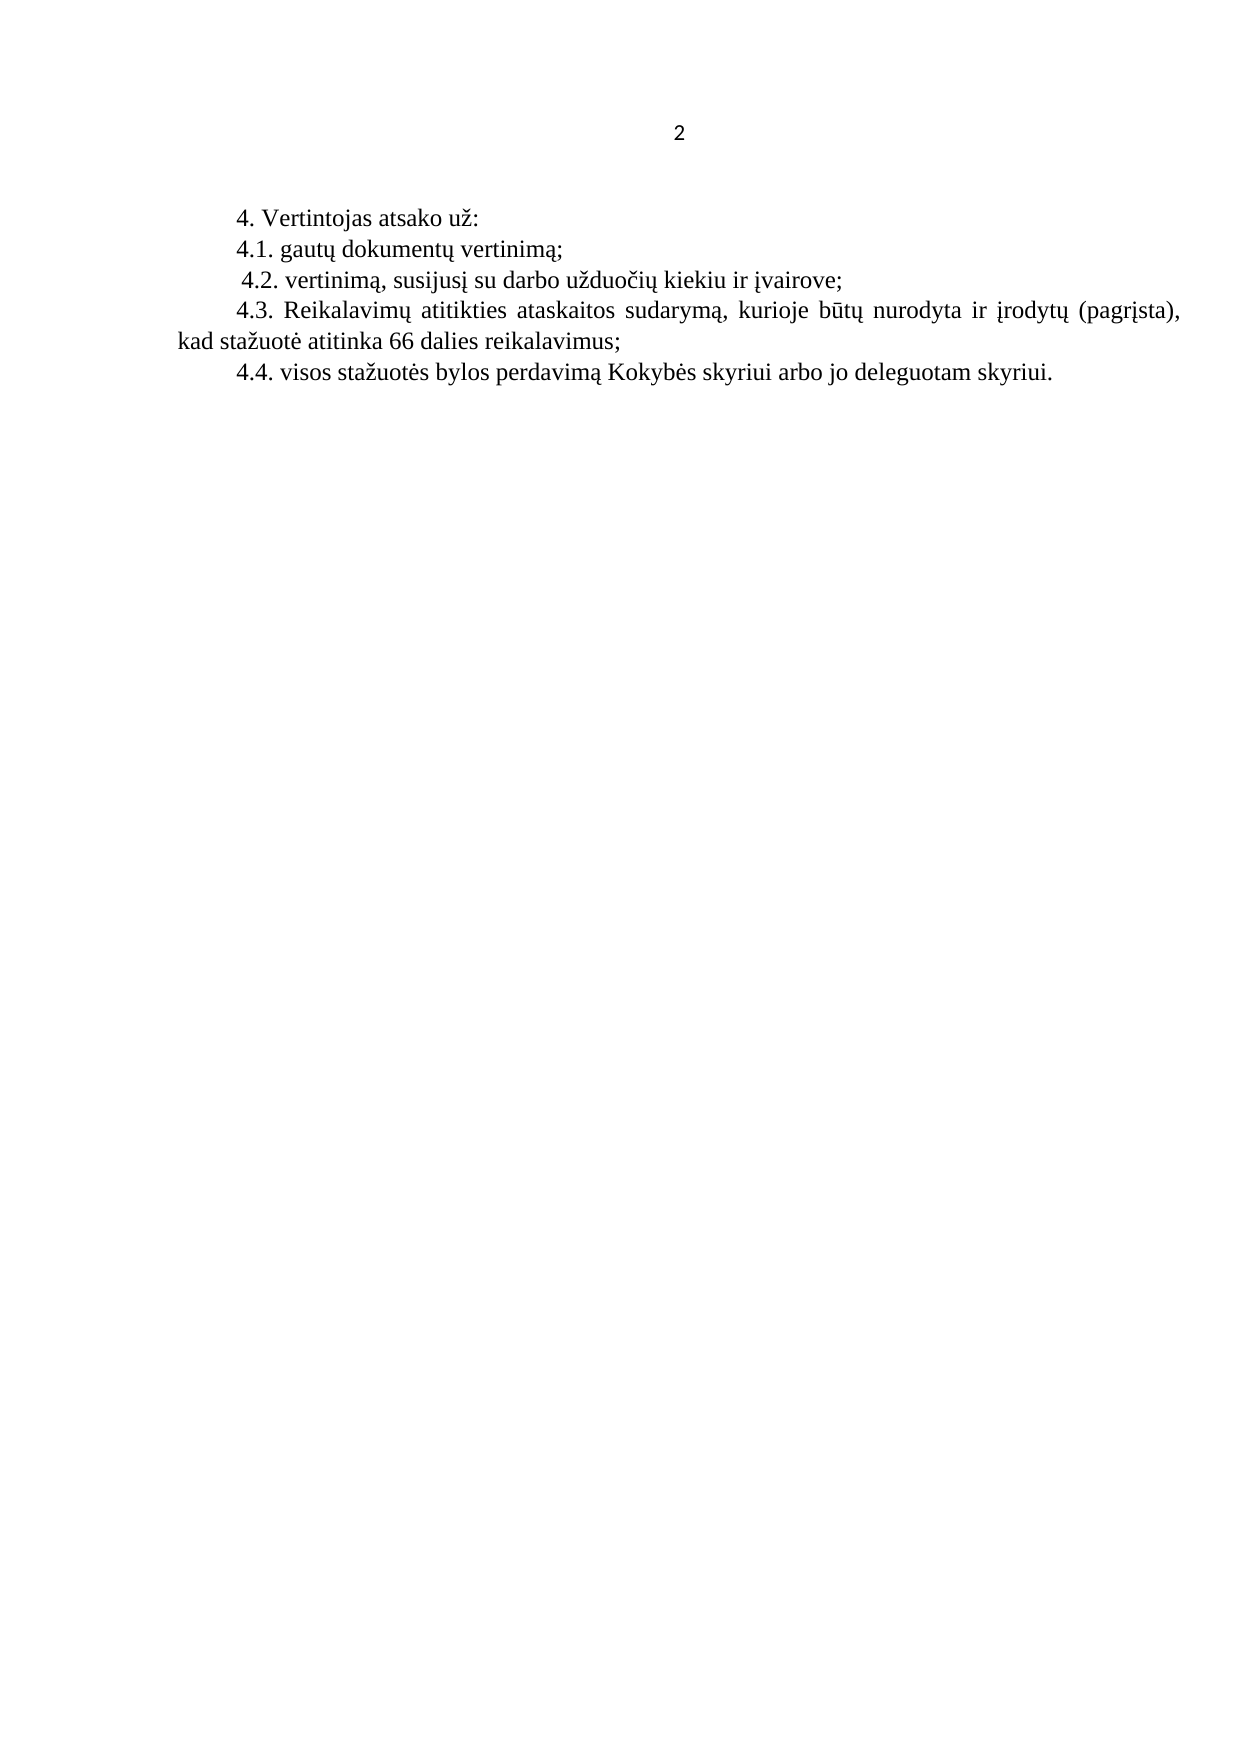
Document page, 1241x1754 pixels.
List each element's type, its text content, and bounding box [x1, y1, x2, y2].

text 4.3. Reikalavimų atitikties ataskaitos sudarymą, kurioje būtų nurodyta ir įrodytų (pagrįsta), kad stažuotė atitinka 66 dalies reikalavimus; [177, 295, 1181, 355]
text 4.1. gautų dokumentų vertinimą; [177, 234, 1181, 263]
text 4. Vertintojas atsako už: [177, 203, 1181, 232]
text 4.2. vertinimą, susijusį su darbo užduočių kiekiu ir įvairove; [177, 265, 1181, 293]
text 4.4. visos stažuotės bylos perdavimą Kokybės skyriui arbo jo deleguotam skyriui. [177, 357, 1181, 386]
